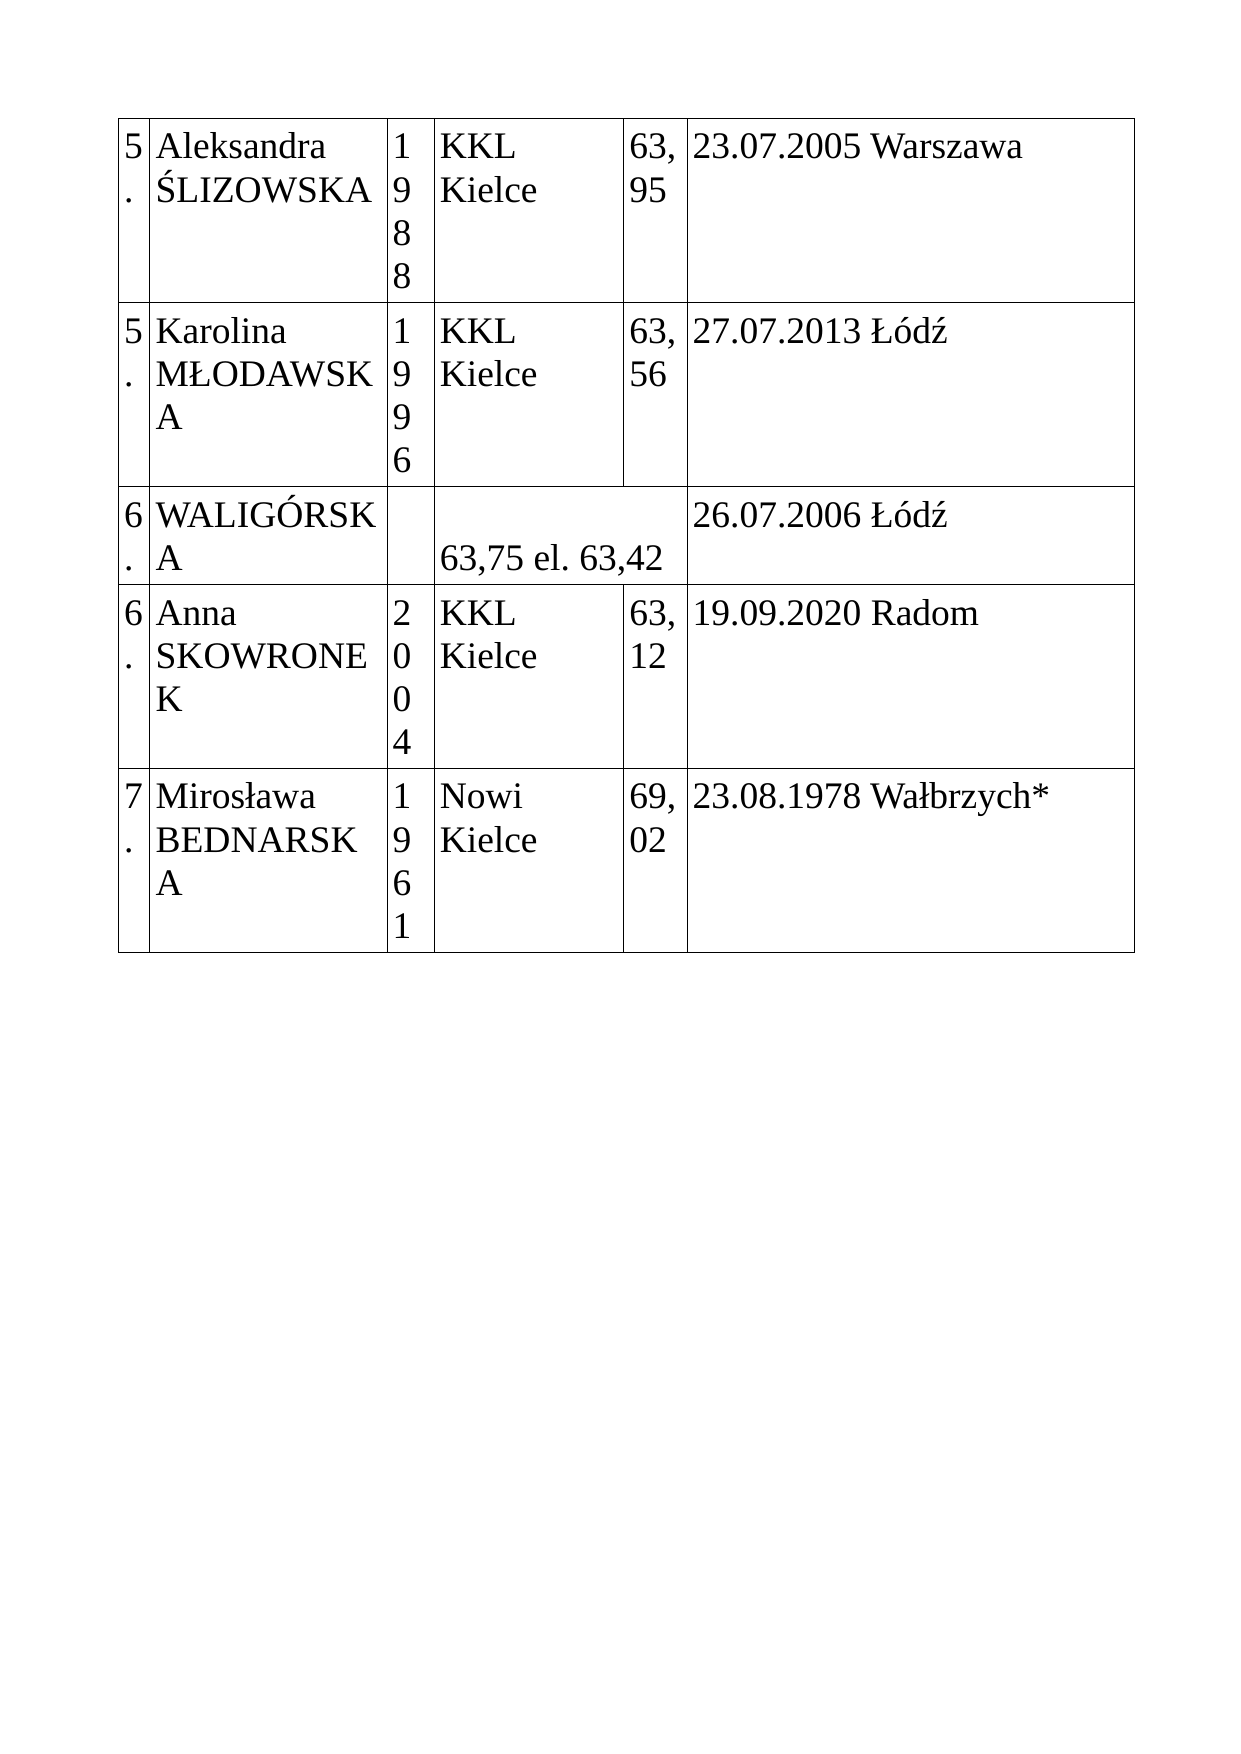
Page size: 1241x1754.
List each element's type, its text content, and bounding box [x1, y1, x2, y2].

table_cell 1961 [388, 769, 434, 952]
table_cell 63,95 [624, 119, 687, 302]
table_cell 19.09.2020 Radom [688, 585, 1134, 768]
table_cell 5. [119, 119, 149, 302]
table_cell WALIGÓRSKA [150, 487, 387, 584]
table_cell 7. [119, 769, 149, 952]
table_cell 23.07.2005 Warszawa [688, 119, 1134, 302]
table_cell 63,12 [624, 585, 687, 768]
table_cell KKL Kielce [435, 303, 623, 486]
table_cell KKL Kielce [435, 585, 623, 768]
table_cell 69,02 [624, 769, 687, 952]
table_cell Nowi Kielce [435, 769, 623, 952]
table_cell KKL Kielce [435, 119, 623, 302]
table_cell 1988 [388, 119, 434, 302]
table_cell Anna SKOWRONEK [150, 585, 387, 768]
table_cell 2004 [388, 585, 434, 768]
table_cell 26.07.2006 Łódź [688, 487, 1134, 584]
table_cell Mirosława BEDNARSKA [150, 769, 387, 952]
table_cell 63,75 el. 63,42 [435, 487, 687, 584]
table_cell 23.08.1978 Wałbrzych* [688, 769, 1134, 952]
table_cell [388, 487, 434, 584]
table_cell 63,56 [624, 303, 687, 486]
table_cell Aleksandra ŚLIZOWSKA [150, 119, 387, 302]
table_cell 1996 [388, 303, 434, 486]
table_cell 5. [119, 303, 149, 486]
table_cell 6. [119, 585, 149, 768]
table_cell Karolina MŁODAWSKA [150, 303, 387, 486]
table_cell 6. [119, 487, 149, 584]
table_cell 27.07.2013 Łódź [688, 303, 1134, 486]
